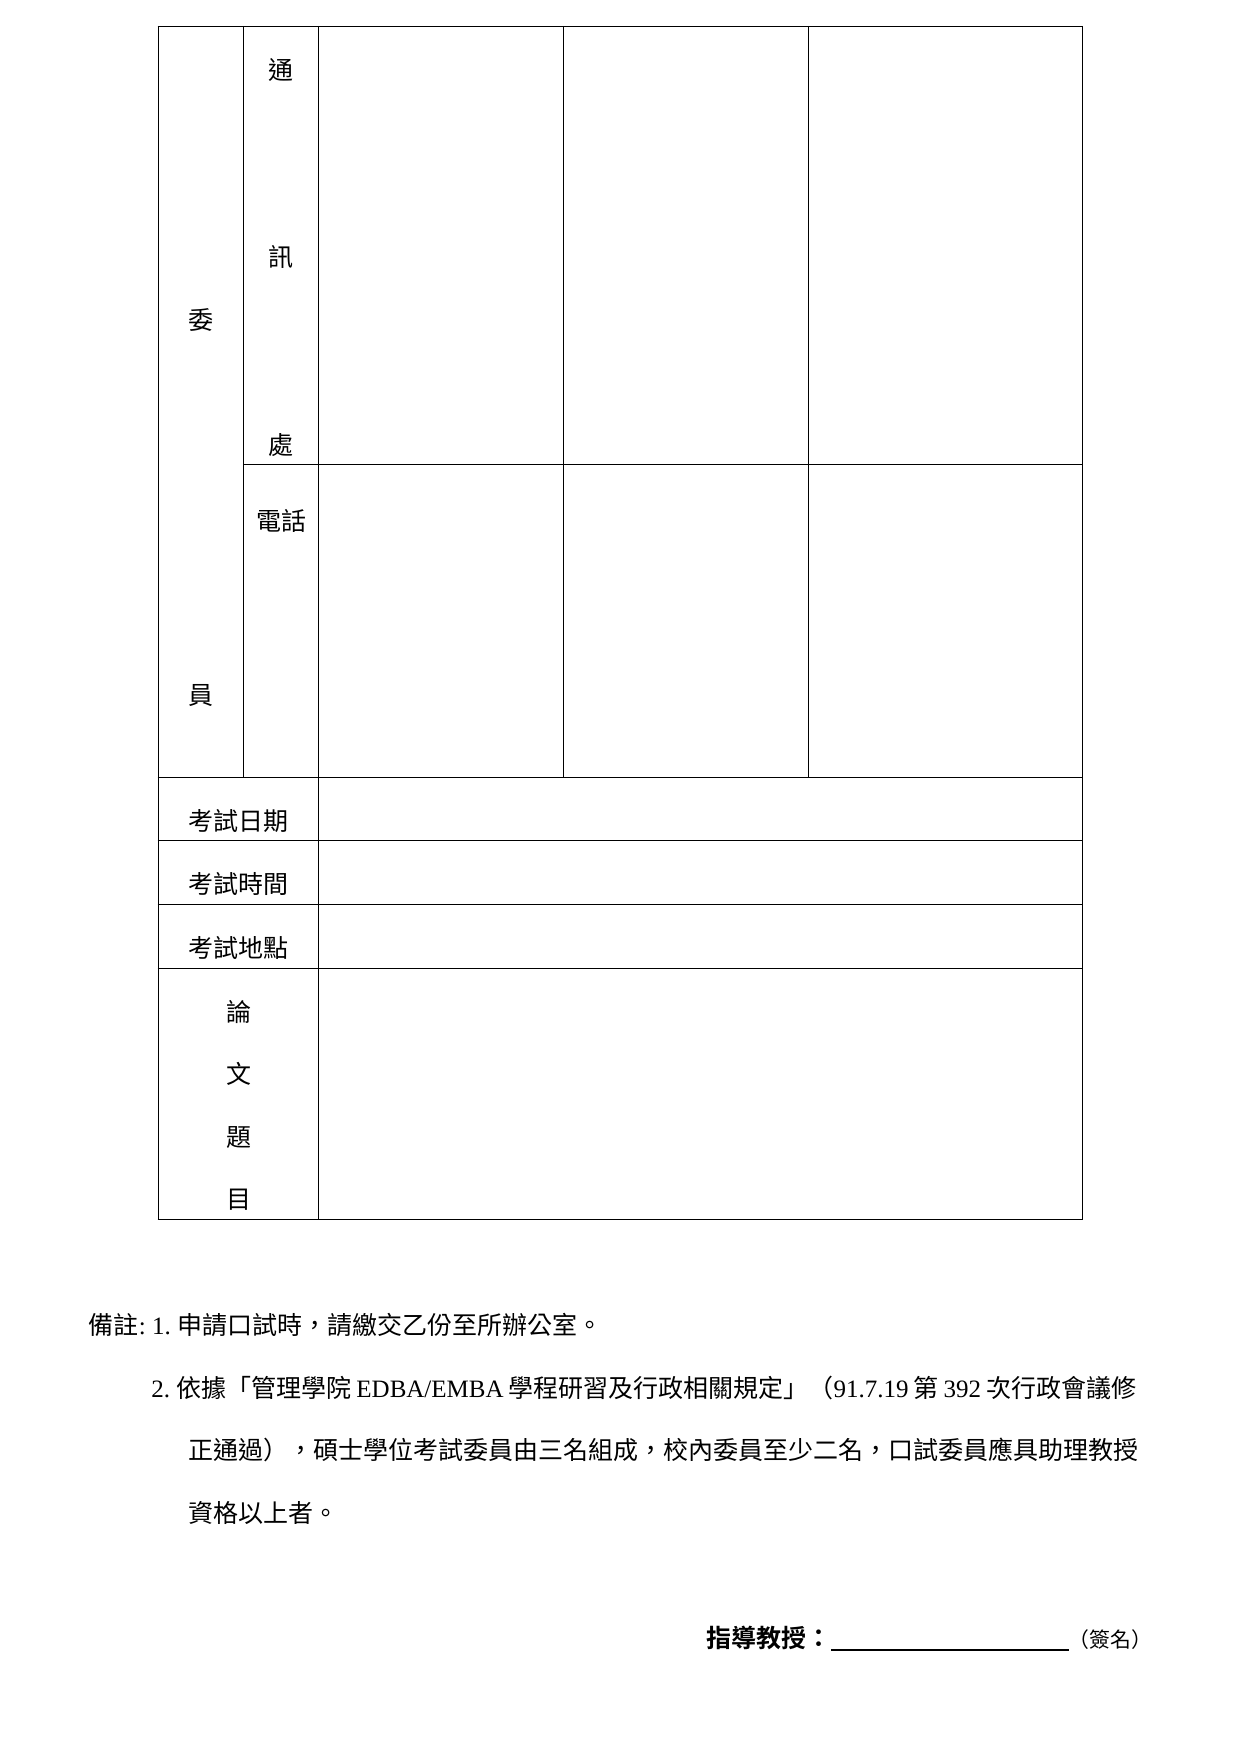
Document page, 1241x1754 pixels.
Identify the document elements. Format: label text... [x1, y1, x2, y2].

table_cell [809, 465, 1082, 777]
table_cell 論 文 題 目 [159, 969, 318, 1218]
table_cell 電話 [244, 465, 318, 777]
table_cell 考試時間 [159, 841, 318, 904]
table_cell 考試地點 [159, 905, 318, 967]
table_cell [809, 27, 1082, 464]
table_cell [564, 465, 808, 777]
table_cell [319, 905, 1082, 967]
table_cell [564, 27, 808, 464]
table_cell [319, 778, 1082, 840]
table_cell [319, 465, 563, 777]
table_cell [319, 841, 1082, 904]
table_cell 委 員 [159, 27, 243, 777]
table_cell 考試日期 [159, 778, 318, 840]
table_cell 通 訊 處 [244, 27, 318, 464]
text 備註: 1. 申請口試時，請繳交乙份至所辦公室。 [89, 1282, 1152, 1344]
table_cell [319, 27, 563, 464]
text 2. 依據「管理學院EDBA/EMBA學程研習及行政相關規定」（91.7.19第392次行政會議修正通過），碩士學位考試委員由三名組成，校內委員至少二名，口試委員應具助理教授資格以上者。 [151, 1344, 1152, 1532]
table_cell [319, 969, 1082, 1218]
text 指導教授： （簽名） [89, 1594, 1152, 1657]
